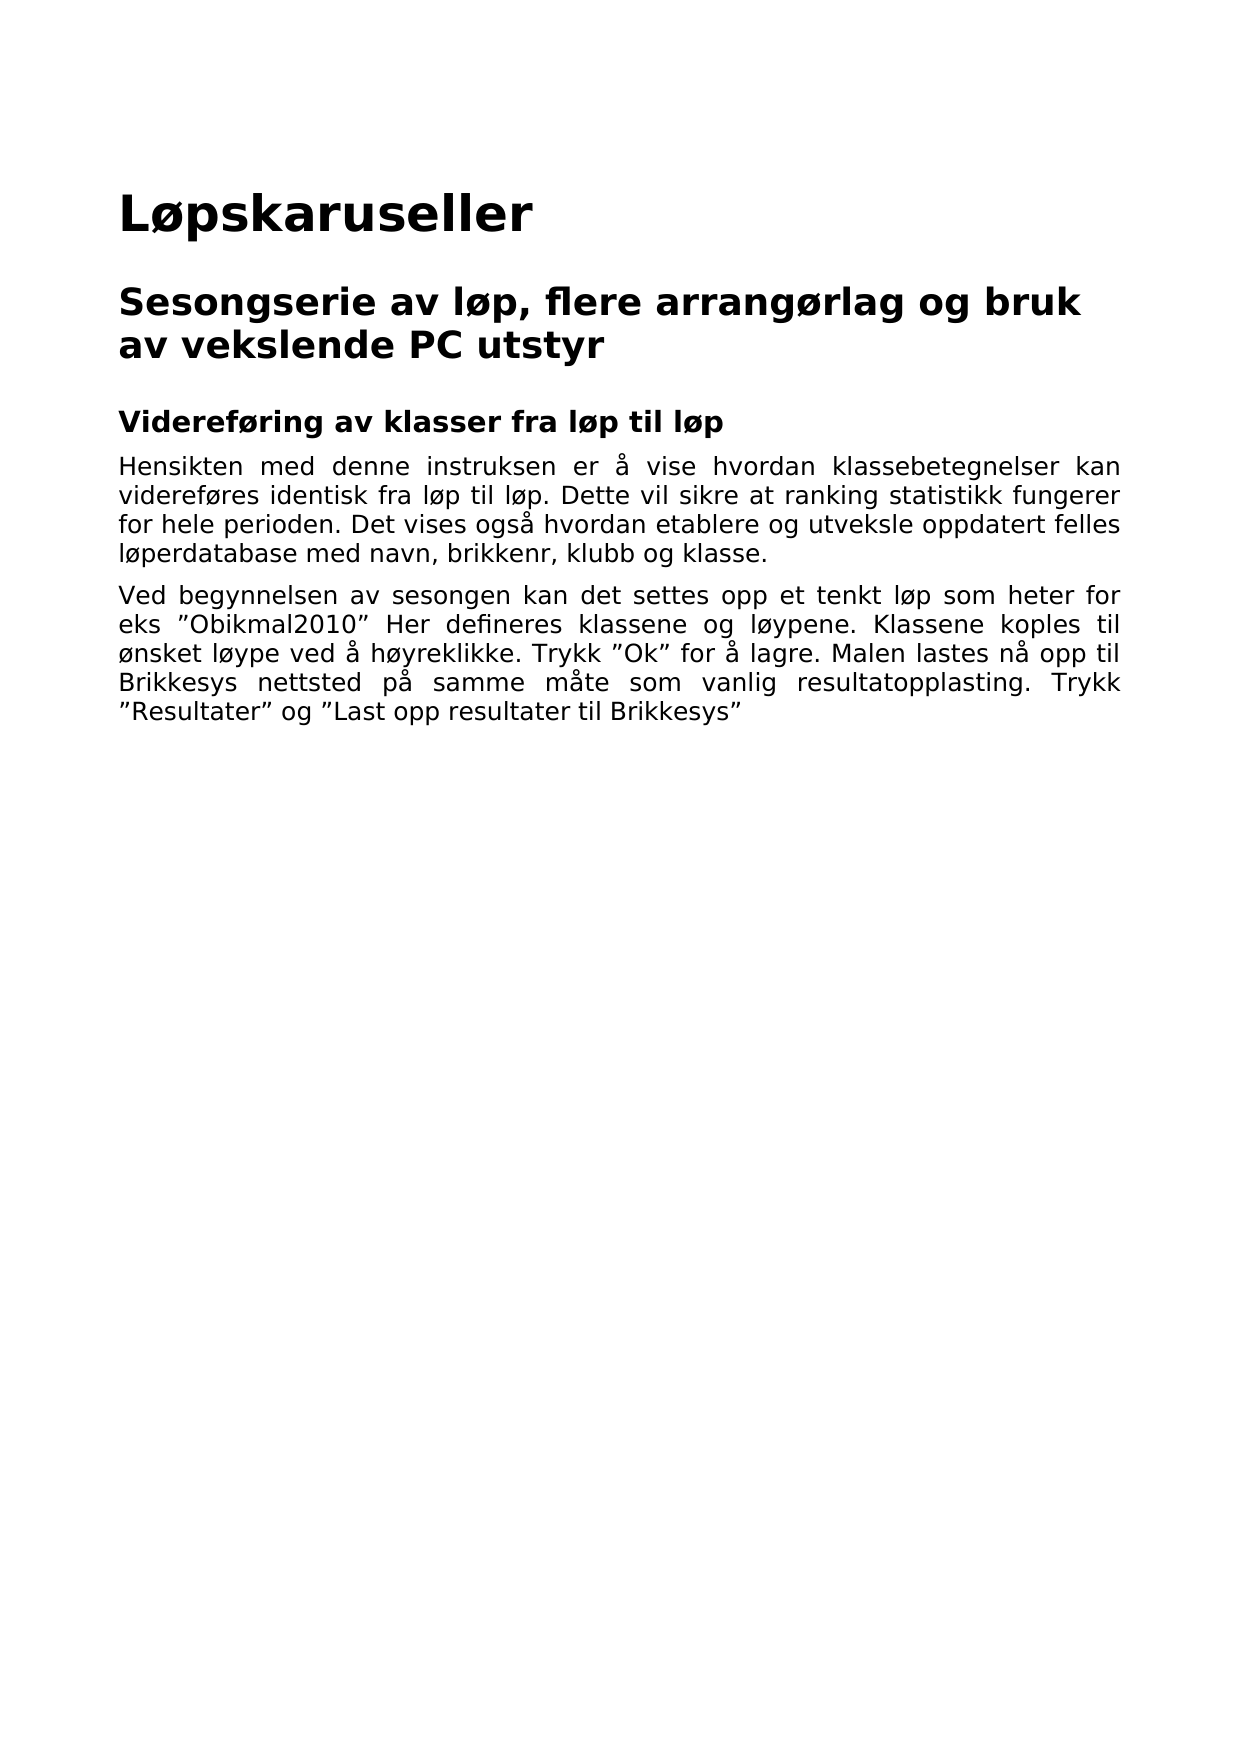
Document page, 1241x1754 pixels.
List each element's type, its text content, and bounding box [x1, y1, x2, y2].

text Hensikten med denne instruksen er å vise hvordan klassebetegnelser kan videreføres identisk fra løp til løp. Dette vil sikre at ranking statistikk fungerer for hele perioden. Det vises også hvordan etablere og utveksle oppdatert felles løperdatabase med navn, brikkenr, klubb og klasse. [118, 452, 1122, 568]
subtitle Videreføring av klasser fra løp til løp [118, 405, 1122, 439]
subtitle Løpskaruseller [118, 185, 1122, 243]
text Ved begynnelsen av sesongen kan det settes opp et tenkt løp som heter for eks ”Obikmal2010” Her defineres klassene og løypene. Klassene koples til ønsket løype ved å høyreklikke. Trykk ”Ok” for å lagre. Malen lastes nå opp til Brikkesys nettsted på samme måte som vanlig resultatopplasting. Trykk ”Resultater” og ”Last opp resultater til Brikkesys” [118, 581, 1122, 727]
subtitle Sesongserie av løp, flere arrangørlag og bruk av vekslende PC utstyr [118, 281, 1122, 368]
